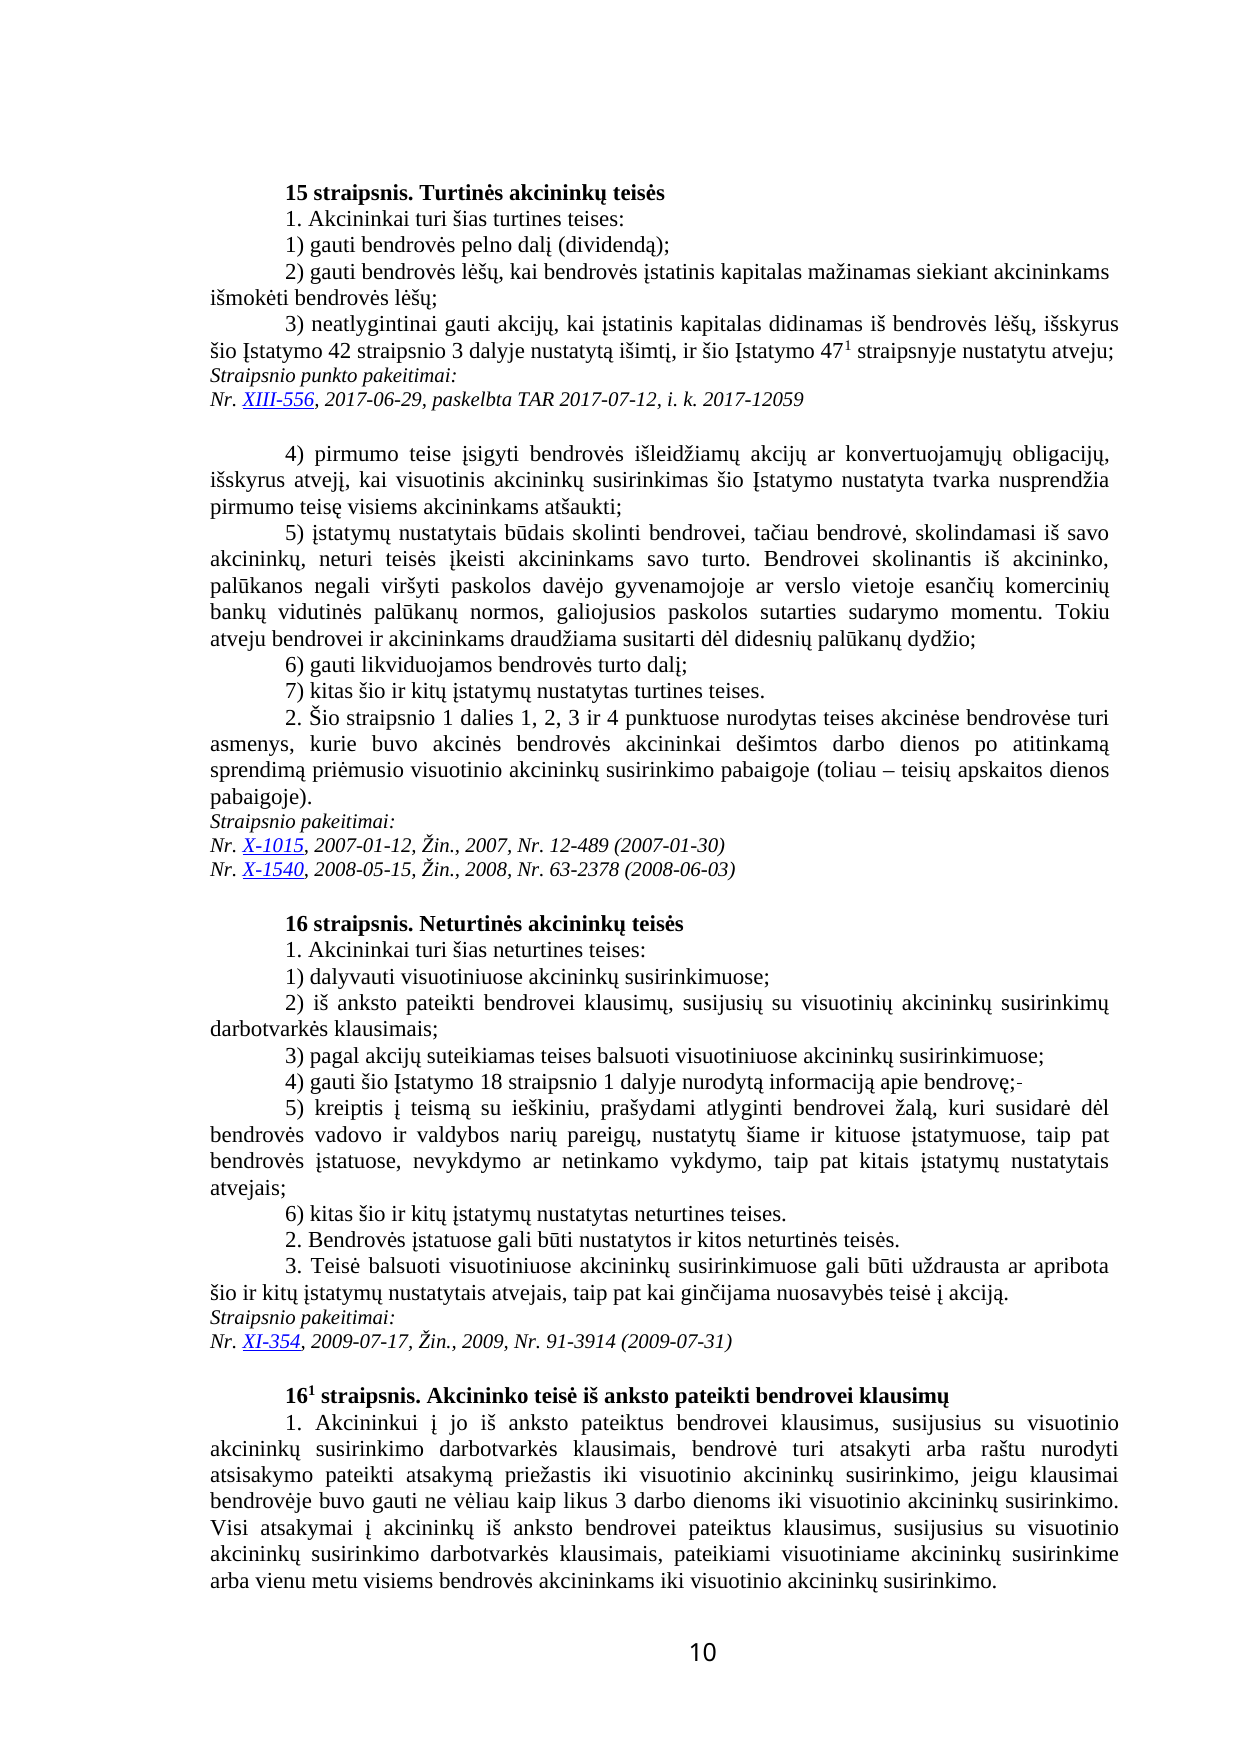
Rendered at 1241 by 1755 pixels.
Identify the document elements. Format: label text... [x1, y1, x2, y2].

text 1. Akcininkui į jo iš anksto pateiktus bendrovei klausimus, susijusius su visuotinio akcininkų susirinkimo darbotvarkės klausimais, bendrovė turi atsakyti arba raštu nurodyti atsisakymo pateikti atsakymą priežastis iki visuotinio akcininkų susirinkimo, jeigu klausimai bendrovėje buvo gauti ne vėliau kaip likus 3 darbo dienoms iki visuotinio akcininkų susirinkimo. Visi atsakymai į akcininkų iš anksto bendrovei pateiktus klausimus, susijusius su visuotinio akcininkų susirinkimo darbotvarkės klausimais, pateikiami visuotiniame akcininkų susirinkime arba vienu metu visiems bendrovės akcininkams iki visuotinio akcininkų susirinkimo. [210, 1408, 1120, 1593]
text Straipsnio pakeitimai: [210, 1305, 1120, 1329]
text 2. Šio straipsnio 1 dalies 1, 2, 3 ir 4 punktuose nurodytas teises akcinėse bendrovėse turi asmenys, kurie buvo akcinės bendrovės akcininkai dešimtos darbo dienos po atitinkamą sprendimą priėmusio visuotinio akcininkų susirinkimo pabaigoje (toliau – teisių apskaitos dienos pabaigoje). [210, 704, 1111, 809]
text Nr. X-1015, 2007-01-12, Žin., 2007, Nr. 12-489 (2007-01-30) [210, 833, 1111, 857]
text 1) dalyvauti visuotiniuose akcininkų susirinkimuose; [210, 963, 1111, 989]
text Straipsnio pakeitimai: [210, 809, 1111, 833]
text Nr. XIII-556, 2017-06-29, paskelbta TAR 2017-07-12, i. k. 2017-12059 [210, 387, 1120, 411]
text 6) kitas šio ir kitų įstatymų nustatytas neturtines teises. [210, 1200, 1111, 1226]
text 1. Akcininkai turi šias turtines teises: [210, 205, 1111, 231]
text 7) kitas šio ir kitų įstatymų nustatytas turtines teises. [210, 677, 1111, 704]
text 2) iš anksto pateikti bendrovei klausimų, susijusių su visuotinių akcininkų susirinkimų darbotvarkės klausimais; [210, 989, 1111, 1042]
text 4) pirmumo teise įsigyti bendrovės išleidžiamų akcijų ar konvertuojamųjų obligacijų, išskyrus atvejį, kai visuotinis akcininkų susirinkimas šio Įstatymo nustatyta tvarka nusprendžia pirmumo teisę visiems akcininkams atšaukti; [210, 440, 1111, 519]
text 6) gauti likviduojamos bendrovės turto dalį; [210, 651, 1111, 677]
text Straipsnio punkto pakeitimai: [210, 363, 1120, 387]
text 15 straipsnis. Turtinės akcininkų teisės [210, 179, 1111, 205]
text 3. Teisė balsuoti visuotiniuose akcininkų susirinkimuose gali būti uždrausta ar apribota šio ir kitų įstatymų nustatytais atvejais, taip pat kai ginčijama nuosavybės teisė į akciją. [210, 1253, 1111, 1305]
text Nr. X-1540, 2008-05-15, Žin., 2008, Nr. 63-2378 (2008-06-03) [210, 857, 1111, 881]
text 16 straipsnis. Neturtinės akcininkų teisės [210, 910, 1111, 936]
text 2) gauti bendrovės lėšų, kai bendrovės įstatinis kapitalas mažinamas siekiant akcininkams išmokėti bendrovės lėšų; [210, 258, 1111, 311]
text 3) neatlygintinai gauti akcijų, kai įstatinis kapitalas didinamas iš bendrovės lėšų, išskyrus šio Įstatymo 42 straipsnio 3 dalyje nustatytą išimtį, ir šio Įstatymo 471 straipsnyje nustatytu atveju; [210, 311, 1120, 363]
text 2. Bendrovės įstatuose gali būti nustatytos ir kitos neturtinės teisės. [210, 1226, 1111, 1253]
text Nr. XI-354, 2009-07-17, Žin., 2009, Nr. 91-3914 (2009-07-31) [210, 1329, 1120, 1353]
text 5) kreiptis į teismą su ieškiniu, prašydami atlyginti bendrovei žalą, kuri susidarė dėl bendrovės vadovo ir valdybos narių pareigų, nustatytų šiame ir kituose įstatymuose, taip pat bendrovės įstatuose, nevykdymo ar netinkamo vykdymo, taip pat kitais įstatymų nustatytais atvejais; [210, 1094, 1111, 1200]
text 1. Akcininkai turi šias neturtines teises: [210, 936, 1111, 963]
text 5) įstatymų nustatytais būdais skolinti bendrovei, tačiau bendrovė, skolindamasi iš savo akcininkų, neturi teisės įkeisti akcininkams savo turto. Bendrovei skolinantis iš akcininko, palūkanos negali viršyti paskolos davėjo gyvenamojoje ar verslo vietoje esančių komercinių bankų vidutinės palūkanų normos, galiojusios paskolos sutarties sudarymo momentu. Tokiu atveju bendrovei ir akcininkams draudžiama susitarti dėl didesnių palūkanų dydžio; [210, 519, 1111, 651]
text 161 straipsnis. Akcininko teisė iš anksto pateikti bendrovei klausimų [210, 1382, 1120, 1408]
text 4) gauti šio Įstatymo 18 straipsnio 1 dalyje nurodytą informaciją apie bendrovę; [210, 1068, 1111, 1094]
text 1) gauti bendrovės pelno dalį (dividendą); [210, 231, 1111, 258]
text 3) pagal akcijų suteikiamas teises balsuoti visuotiniuose akcininkų susirinkimuose; [210, 1042, 1111, 1068]
